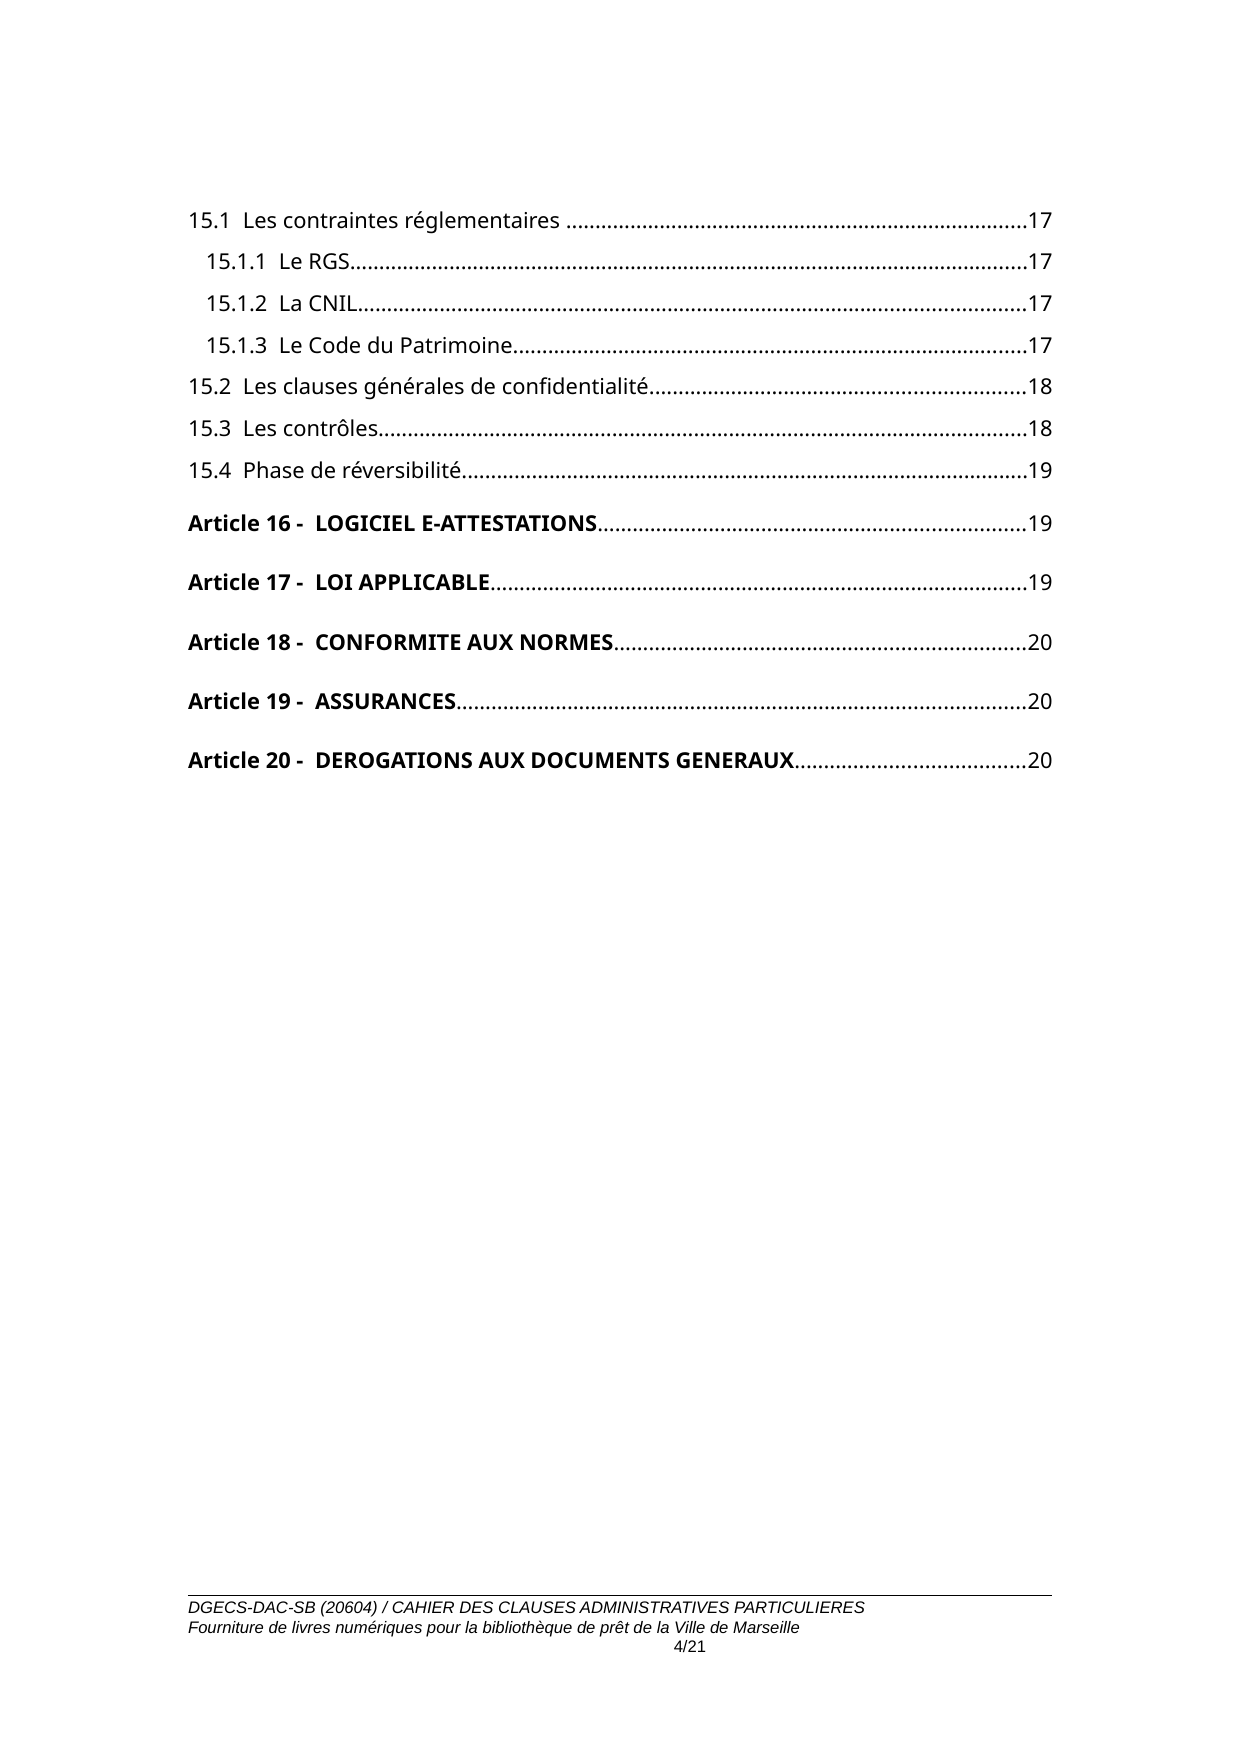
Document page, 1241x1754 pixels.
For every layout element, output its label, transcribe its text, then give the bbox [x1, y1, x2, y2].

text Article 20 - DEROGATIONS AUX DOCUMENTS GENERAUX 20 [188, 745, 1052, 775]
text 15.3 Les contrôles 18 [188, 413, 1052, 443]
text Article 17 - LOI APPLICABLE 19 [188, 567, 1052, 597]
text 15.1.2 La CNIL 17 [206, 288, 1052, 318]
text 15.1.3 Le Code du Patrimoine 17 [206, 329, 1052, 359]
text Article 16 - LOGICIEL E-ATTESTATIONS 19 [188, 508, 1052, 538]
text 15.1 Les contraintes réglementaires 17 [188, 204, 1052, 234]
text 15.4 Phase de réversibilité 19 [188, 454, 1052, 484]
text Article 18 - CONFORMITE AUX NORMES 20 [188, 627, 1052, 656]
text 15.1.1 Le RGS 17 [206, 246, 1052, 276]
text Article 19 - ASSURANCES 20 [188, 686, 1052, 716]
text 15.2 Les clauses générales de confidentialité 18 [188, 371, 1052, 401]
